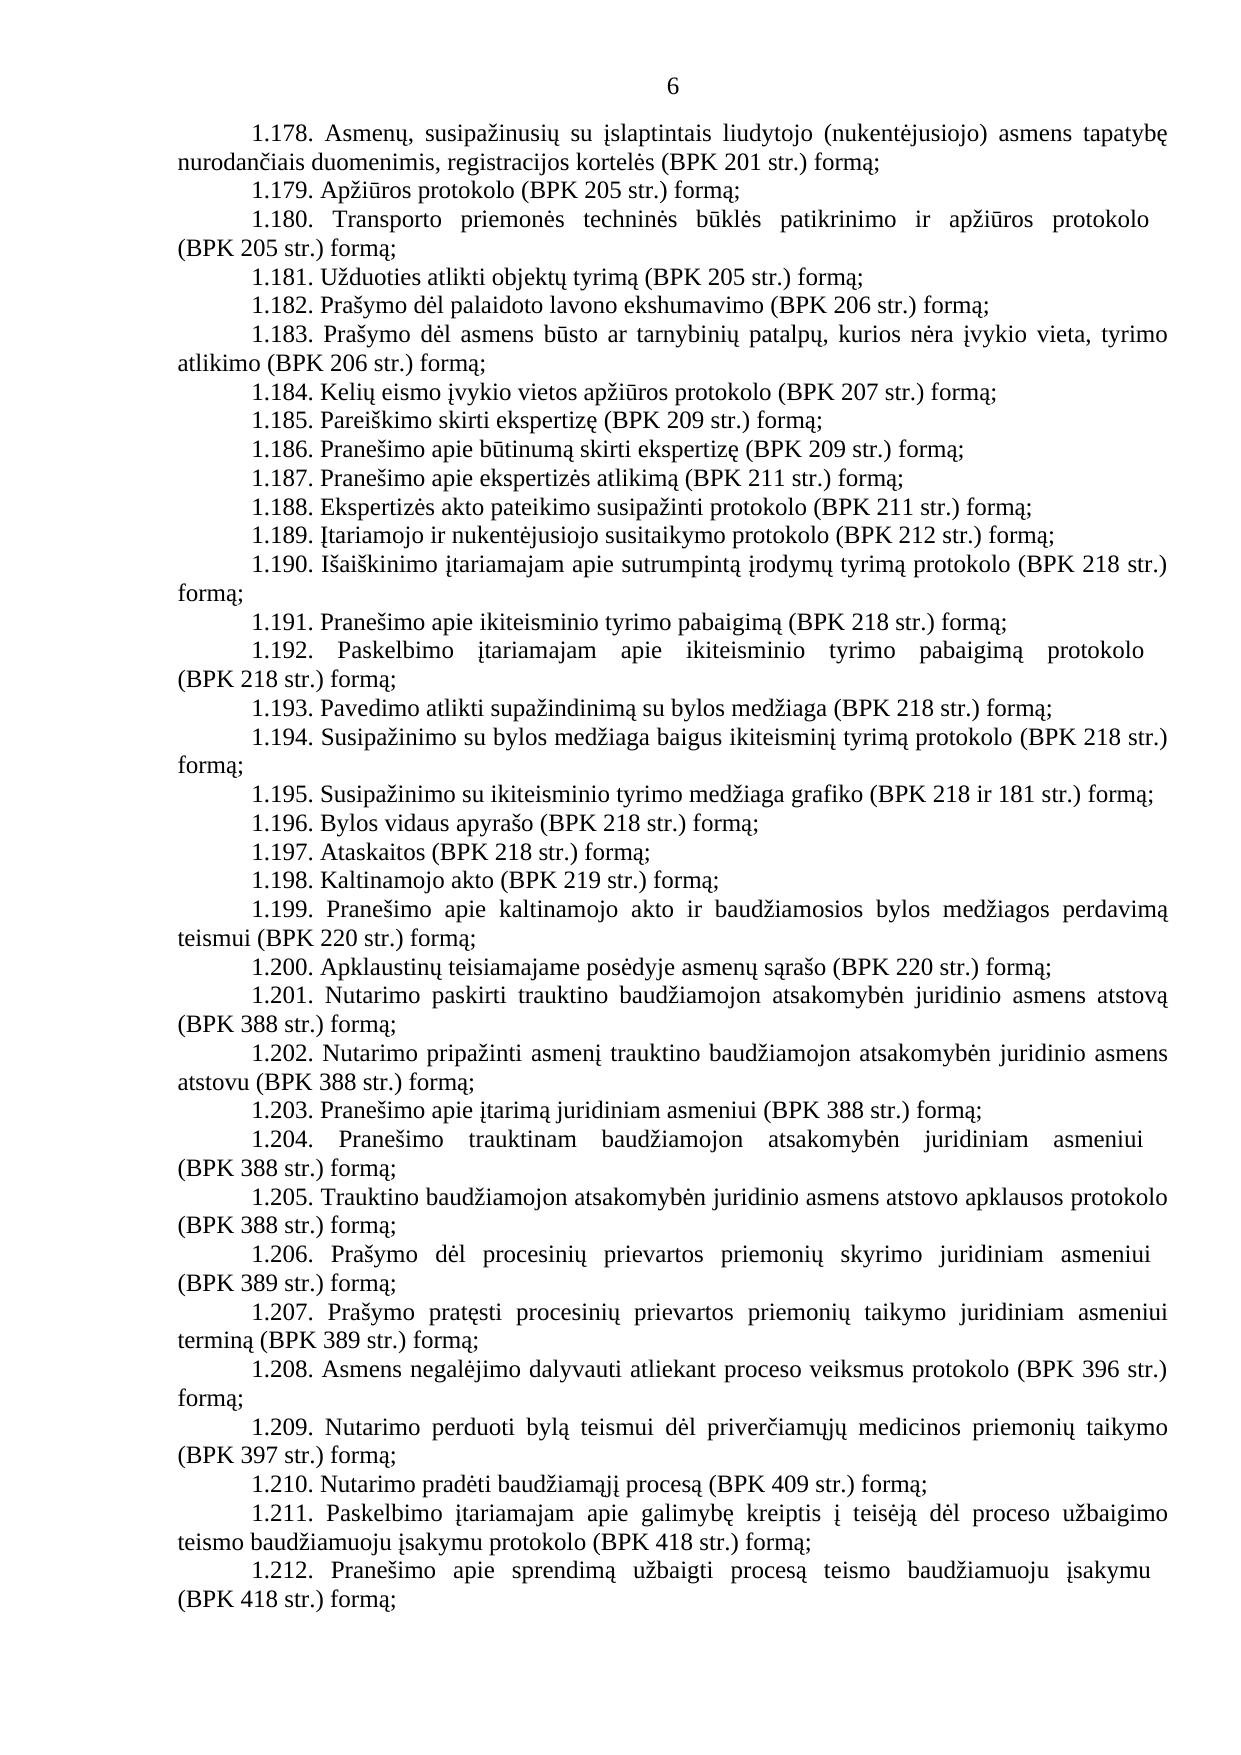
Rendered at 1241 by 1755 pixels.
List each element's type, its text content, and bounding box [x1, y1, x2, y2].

text 1.199. Pranešimo apie kaltinamojo akto ir baudžiamosios bylos medžiagos perdavimą teismui (BPK 220 str.) formą; [177, 894, 1169, 952]
text 1.187. Pranešimo apie ekspertizės atlikimą (BPK 211 str.) formą; [177, 463, 1169, 492]
text 1.197. Ataskaitos (BPK 218 str.) formą; [177, 837, 1169, 866]
text 1.183. Prašymo dėl asmens būsto ar tarnybinių patalpų, kurios nėra įvykio vieta, tyrimo atlikimo (BPK 206 str.) formą; [177, 319, 1169, 377]
text 1.182. Prašymo dėl palaidoto lavono ekshumavimo (BPK 206 str.) formą; [177, 291, 1169, 319]
text 1.201. Nutarimo paskirti trauktino baudžiamojon atsakomybėn juridinio asmens atstovą (BPK 388 str.) formą; [177, 981, 1169, 1038]
text 1.202. Nutarimo pripažinti asmenį trauktino baudžiamojon atsakomybėn juridinio asmens atstovu (BPK 388 str.) formą; [177, 1038, 1169, 1096]
text 1.200. Apklaustinų teisiamajame posėdyje asmenų sąrašo (BPK 220 str.) formą; [177, 952, 1169, 981]
text 1.206. Prašymo dėl procesinių prievartos priemonių skyrimo juridiniam asmeniui (BPK 389 str.) formą; [177, 1239, 1169, 1297]
text 1.179. Apžiūros protokolo (BPK 205 str.) formą; [177, 176, 1169, 204]
text 1.209. Nutarimo perduoti bylą teismui dėl priverčiamųjų medicinos priemonių taikymo (BPK 397 str.) formą; [177, 1412, 1169, 1469]
text 1.195. Susipažinimo su ikiteisminio tyrimo medžiaga grafiko (BPK 218 ir 181 str.) formą; [177, 779, 1169, 808]
text 1.191. Pranešimo apie ikiteisminio tyrimo pabaigimą (BPK 218 str.) formą; [177, 607, 1169, 636]
text 1.188. Ekspertizės akto pateikimo susipažinti protokolo (BPK 211 str.) formą; [177, 492, 1169, 521]
text 1.203. Pranešimo apie įtarimą juridiniam asmeniui (BPK 388 str.) formą; [177, 1096, 1169, 1124]
text 1.208. Asmens negalėjimo dalyvauti atliekant proceso veiksmus protokolo (BPK 396 str.) formą; [177, 1354, 1169, 1412]
text 1.211. Paskelbimo įtariamajam apie galimybę kreiptis į teisėją dėl proceso užbaigimo teismo baudžiamuoju įsakymu protokolo (BPK 418 str.) formą; [177, 1498, 1169, 1556]
text 1.181. Užduoties atlikti objektų tyrimą (BPK 205 str.) formą; [177, 262, 1169, 291]
text 1.185. Pareiškimo skirti ekspertizę (BPK 209 str.) formą; [177, 406, 1169, 434]
text 1.178. Asmenų, susipažinusių su įslaptintais liudytojo (nukentėjusiojo) asmens tapatybę nurodančiais duomenimis, registracijos kortelės (BPK 201 str.) formą; [177, 118, 1169, 176]
text 1.207. Prašymo pratęsti procesinių prievartos priemonių taikymo juridiniam asmeniui terminą (BPK 389 str.) formą; [177, 1297, 1169, 1354]
text 1.184. Kelių eismo įvykio vietos apžiūros protokolo (BPK 207 str.) formą; [177, 377, 1169, 406]
text 1.189. Įtariamojo ir nukentėjusiojo susitaikymo protokolo (BPK 212 str.) formą; [177, 521, 1169, 549]
text 1.204. Pranešimo trauktinam baudžiamojon atsakomybėn juridiniam asmeniui (BPK 388 str.) formą; [177, 1124, 1169, 1182]
text 1.198. Kaltinamojo akto (BPK 219 str.) formą; [177, 866, 1169, 894]
text 1.186. Pranešimo apie būtinumą skirti ekspertizę (BPK 209 str.) formą; [177, 434, 1169, 463]
text 1.205. Trauktino baudžiamojon atsakomybėn juridinio asmens atstovo apklausos protokolo (BPK 388 str.) formą; [177, 1182, 1169, 1239]
text 1.196. Bylos vidaus apyrašo (BPK 218 str.) formą; [177, 808, 1169, 837]
text 1.212. Pranešimo apie sprendimą užbaigti procesą teismo baudžiamuoju įsakymu (BPK 418 str.) formą; [177, 1556, 1169, 1613]
text 1.190. Išaiškinimo įtariamajam apie sutrumpintą įrodymų tyrimą protokolo (BPK 218 str.) formą; [177, 549, 1169, 607]
text 1.194. Susipažinimo su bylos medžiaga baigus ikiteisminį tyrimą protokolo (BPK 218 str.) formą; [177, 722, 1169, 779]
text 1.192. Paskelbimo įtariamajam apie ikiteisminio tyrimo pabaigimą protokolo (BPK 218 str.) formą; [177, 636, 1169, 693]
text 1.193. Pavedimo atlikti supažindinimą su bylos medžiaga (BPK 218 str.) formą; [177, 693, 1169, 722]
text 1.210. Nutarimo pradėti baudžiamąjį procesą (BPK 409 str.) formą; [177, 1469, 1169, 1498]
text 1.180. Transporto priemonės techninės būklės patikrinimo ir apžiūros protokolo (BPK 205 str.) formą; [177, 204, 1169, 262]
